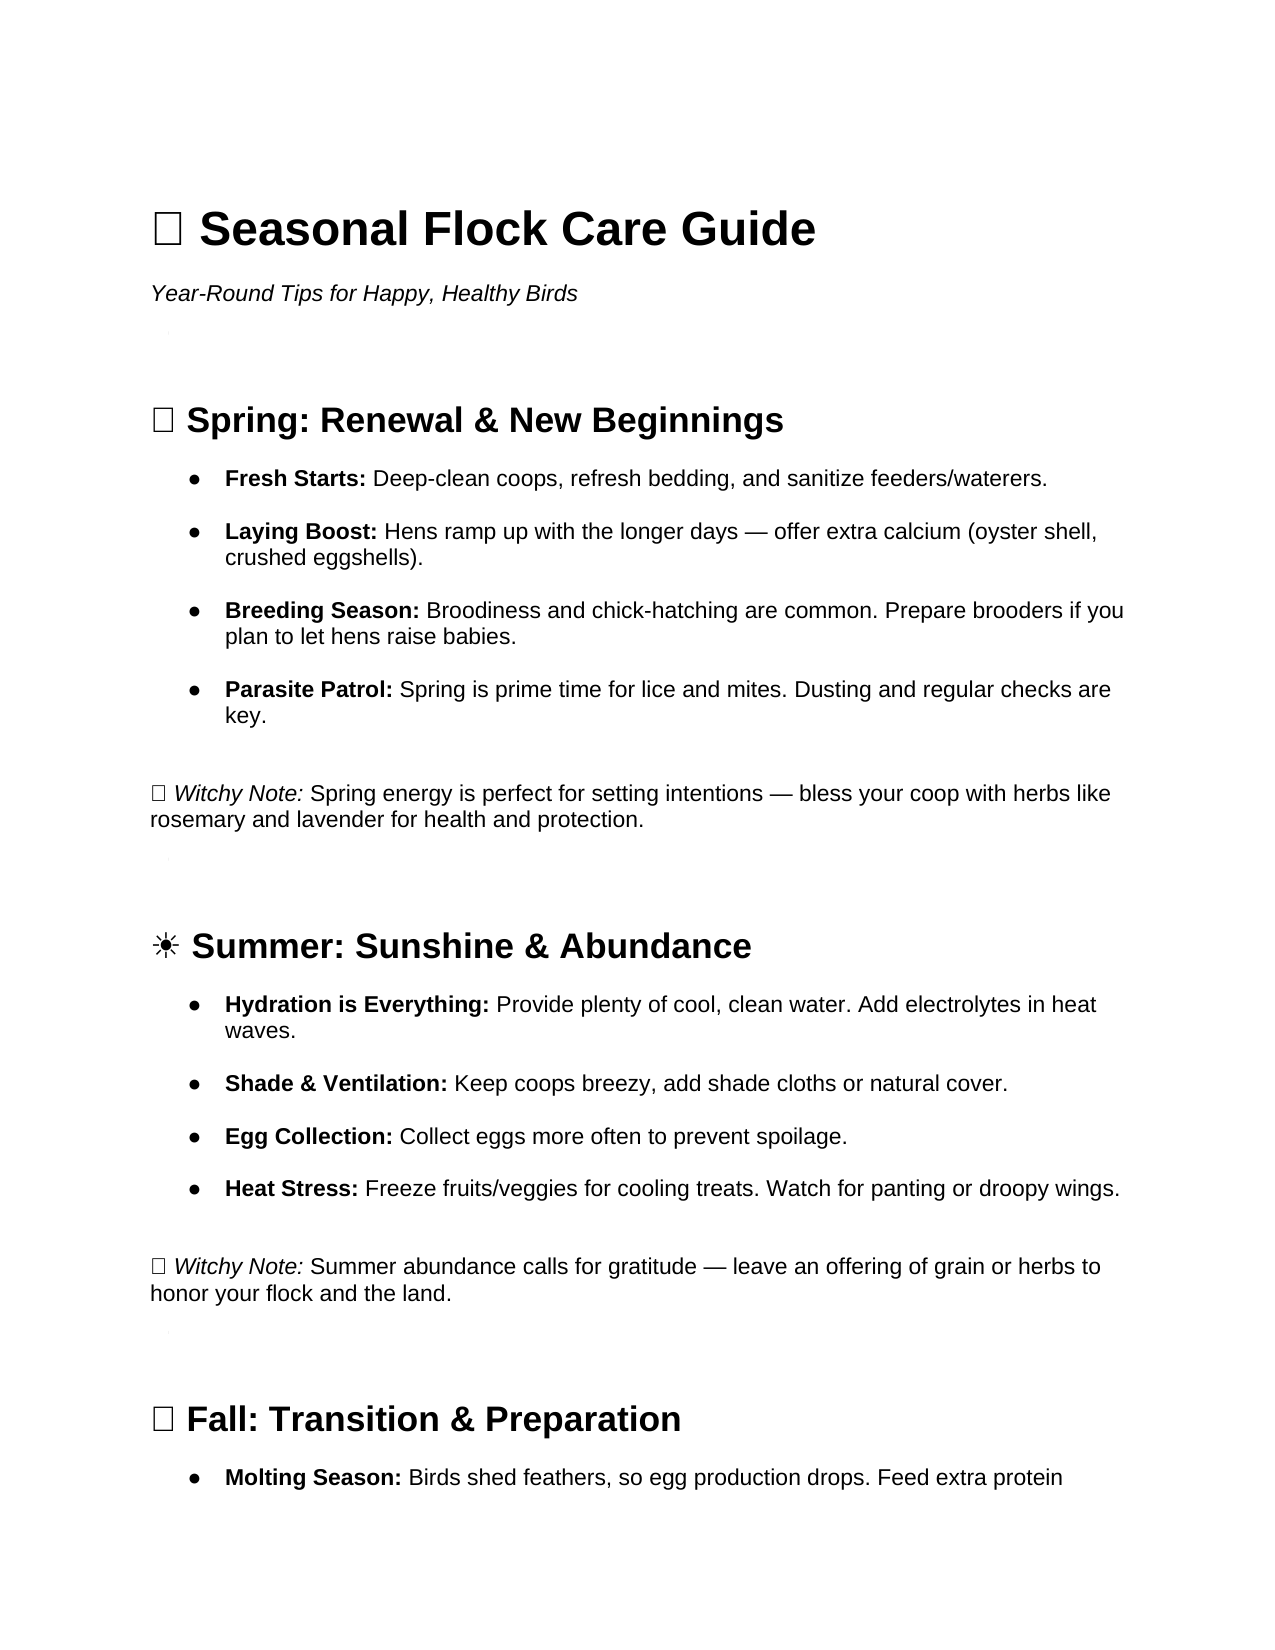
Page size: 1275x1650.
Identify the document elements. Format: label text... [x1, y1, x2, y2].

list Shade & Ventilation: Keep coops breezy, add shade cloths or natural cover. [187, 1070, 1125, 1123]
text ✨ Witchy Note: Summer abundance calls for gratitude — leave an offering of grain or herbs to honor your flock and the land. [150, 1253, 1125, 1306]
list Breeding Season: Broodiness and chick-hatching are common. Prepare brooders if you plan to let hens raise babies. [187, 597, 1125, 676]
subtitle 🌸 Spring: Renewal & New Beginnings [150, 399, 1125, 440]
text Year-Round Tips for Happy, Healthy Birds [150, 280, 1125, 306]
list Laying Boost: Hens ramp up with the longer days — offer extra calcium (oyster shell, crushed eggshells). [187, 518, 1125, 597]
list Fresh Starts: Deep-clean coops, refresh bedding, and sanitize feeders/waterers. [187, 465, 1125, 518]
list Heat Stress: Freeze fruits/veggies for cooling treats. Watch for panting or droopy wings. [187, 1175, 1125, 1228]
list Molting Season: Birds shed feathers, so egg production drops. Feed extra protein [187, 1464, 1125, 1491]
list Parasite Patrol: Spring is prime time for lice and mites. Dusting and regular checks are key. [187, 676, 1125, 755]
list Hydration is Everything: Provide plenty of cool, clean water. Add electrolytes in heat waves. [187, 991, 1125, 1070]
subtitle 🐓 Seasonal Flock Care Guide [150, 200, 1125, 255]
list Egg Collection: Collect eggs more often to prevent spoilage. [187, 1123, 1125, 1175]
text ✨ Witchy Note: Spring energy is perfect for setting intentions — bless your coop with herbs like rosemary and lavender for health and protection. [150, 780, 1125, 832]
subtitle 🍂 Fall: Transition & Preparation [150, 1398, 1125, 1439]
subtitle ☀️ Summer: Sunshine & Abundance [150, 925, 1125, 966]
